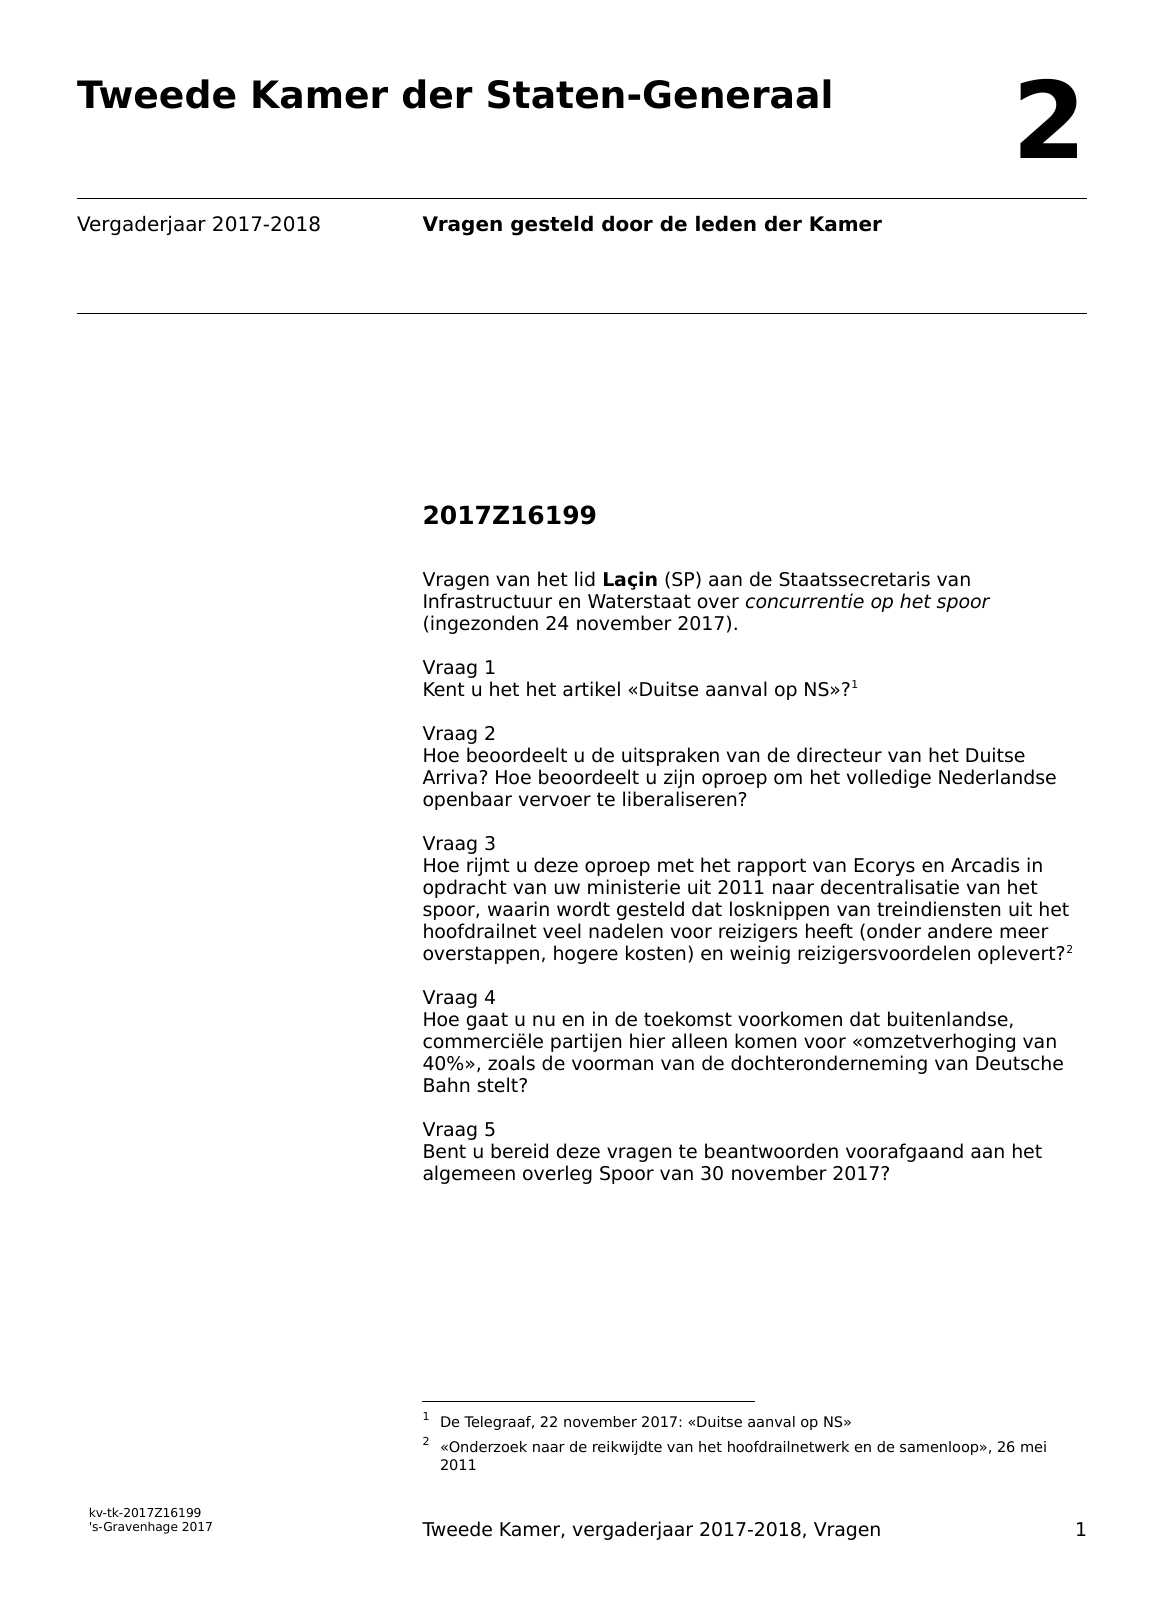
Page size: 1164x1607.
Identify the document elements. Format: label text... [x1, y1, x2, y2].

text Kent u het het artikel «Duitse aanval op NS»? [422, 679, 1087, 701]
text Vragen van het lid Laçin (SP) aan de Staatssecretaris van Infrastructuur en Waterstaat over concurrentie op het spoor (ingezonden 24 november 2017). [422, 569, 1087, 635]
text Hoe rijmt u deze oproep met het rapport van Ecorys en Arcadis in opdracht van uw ministerie uit 2011 naar decentralisatie van het spoor, waarin wordt gesteld dat losknippen van treindiensten uit het hoofdrailnet veel nadelen voor reizigers heeft (onder andere meer overstappen, hogere kosten) en weinig reizigersvoordelen oplevert? [422, 855, 1087, 965]
text Vraag 2 [422, 723, 1087, 745]
text «Onderzoek naar de reikwijdte van het hoofdrailnetwerk en de samenloop», 26 mei 2011 [422, 1435, 1087, 1474]
table_header Tweede Kamer der Staten-Generaal [77, 59, 886, 198]
text 2017Z16199 [422, 501, 1087, 531]
text 's-Gravenhage 2017 [88, 1520, 323, 1534]
text Vraag 4 [422, 987, 1087, 1009]
text Vraag 3 [422, 833, 1087, 855]
text De Telegraaf, 22 november 2017: «Duitse aanval op NS» [422, 1410, 1087, 1432]
table_header 2 [886, 59, 1087, 198]
text Bent u bereid deze vragen te beantwoorden voorafgaand aan het algemeen overleg Spoor van 30 november 2017? [422, 1141, 1087, 1185]
text kv-tk-2017Z16199 [88, 1506, 323, 1520]
text Vraag 1 [422, 657, 1087, 679]
text Vraag 5 [422, 1119, 1087, 1141]
table_cell Vergaderjaar 2017-2018 [77, 199, 422, 313]
text Hoe beoordeelt u de uitspraken van de directeur van het Duitse Arriva? Hoe beoordeelt u zijn oproep om het volledige Nederlandse openbaar vervoer te liberaliseren? [422, 745, 1087, 811]
table_cell Vragen gesteld door de leden der Kamer [422, 199, 1087, 313]
text Hoe gaat u nu en in de toekomst voorkomen dat buitenlandse, commerciële partijen hier alleen komen voor «omzetverhoging van 40%», zoals de voorman van de dochteronderneming van Deutsche Bahn stelt? [422, 1009, 1087, 1097]
